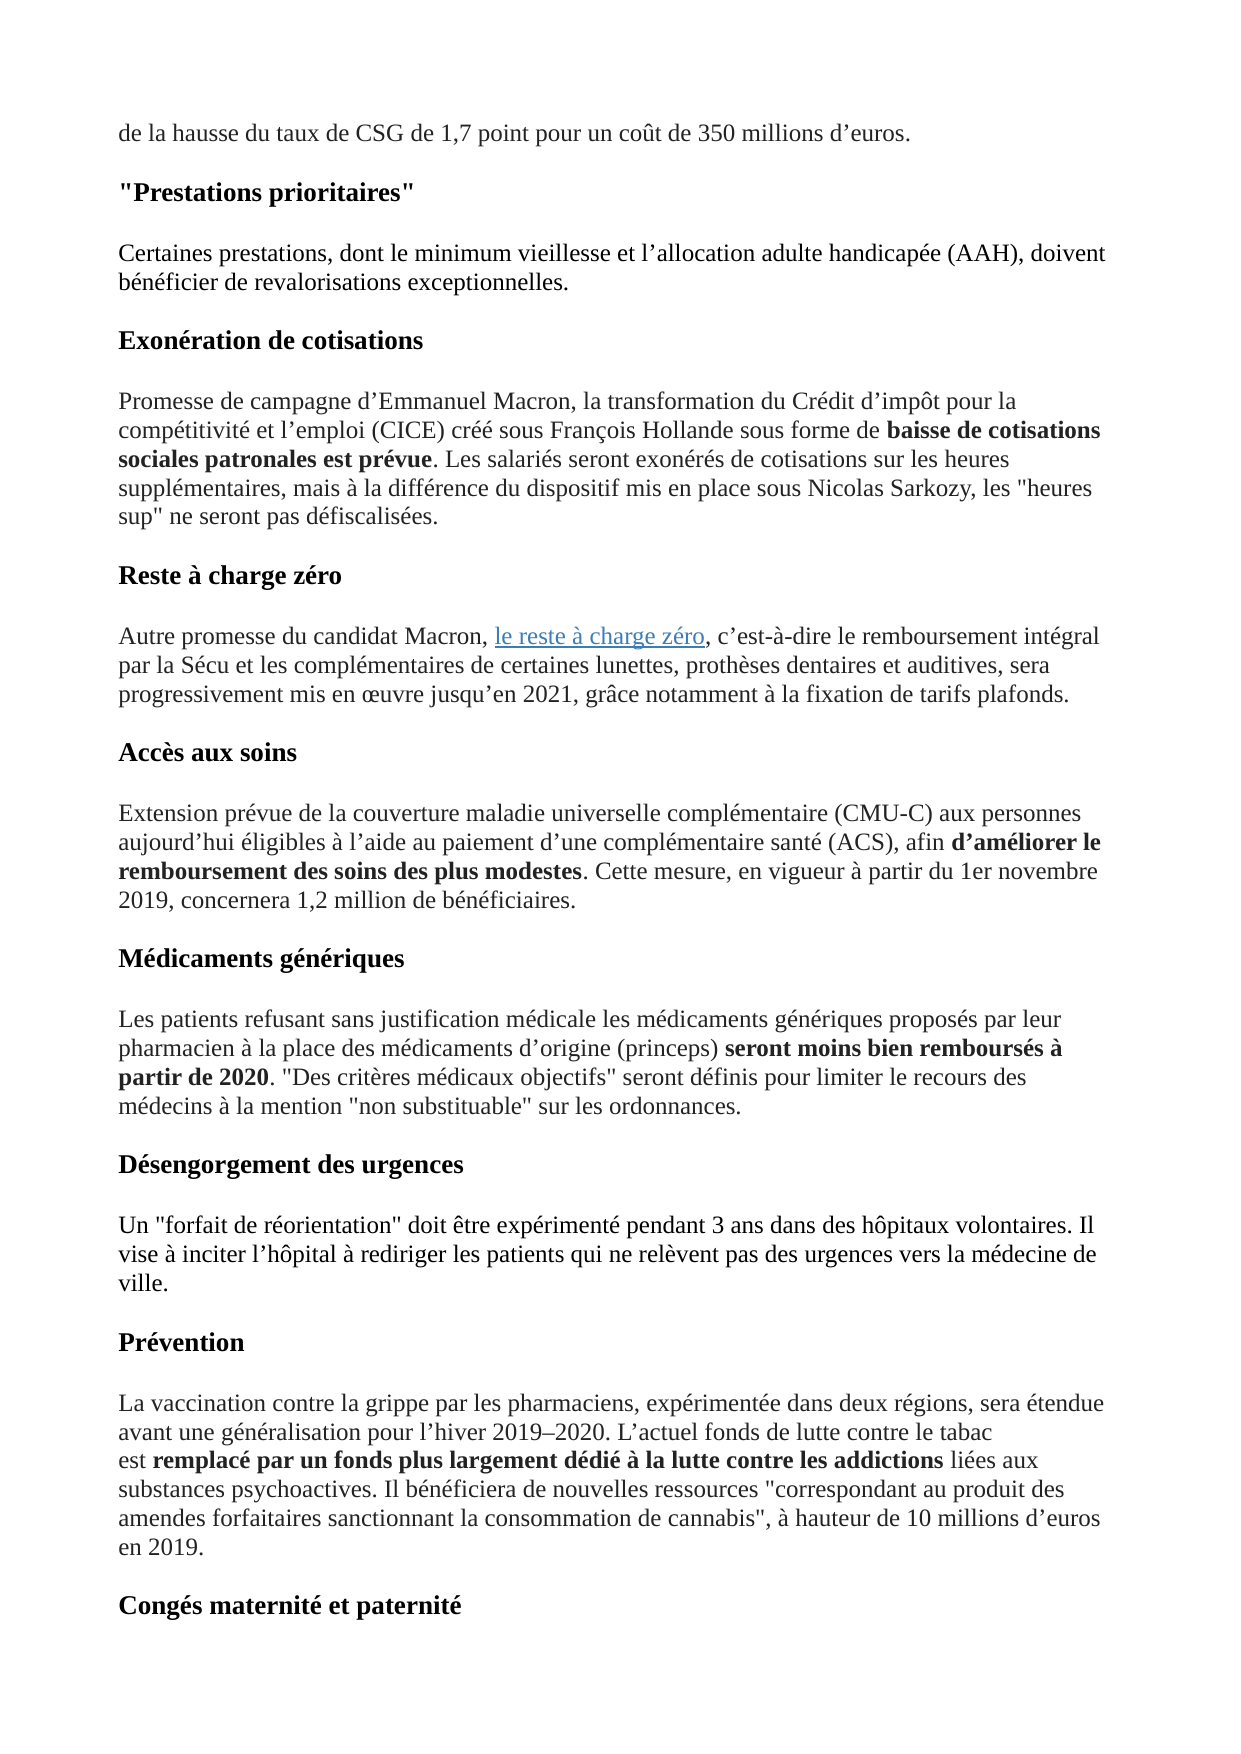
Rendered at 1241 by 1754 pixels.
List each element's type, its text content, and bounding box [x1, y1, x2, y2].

text Congés maternité et paternité [118, 1589, 1122, 1620]
text Certaines prestations, dont le minimum vieillesse et l’allocation adulte handicapée (AAH), doivent bénéficier de revalorisations exceptionnelles. [118, 238, 1122, 295]
text Autre promesse du candidat Macron, le reste à charge zéro, c’est-à-dire le remboursement intégral par la Sécu et les complémentaires de certaines lunettes, prothèses dentaires et auditives, sera progressivement mis en œuvre jusqu’en 2021, grâce notamment à la fixation de tarifs plafonds. [118, 621, 1122, 707]
text Médicaments génériques [118, 942, 1122, 973]
text de la hausse du taux de CSG de 1,7 point pour un coût de 350 millions d’euros. [118, 118, 1122, 147]
text Désengorgement des urgences [118, 1148, 1122, 1179]
text Accès aux soins [118, 736, 1122, 767]
text Reste à charge zéro [118, 559, 1122, 590]
text Les patients refusant sans justification médicale les médicaments génériques proposés par leur pharmacien à la place des médicaments d’origine (princeps) seront moins bien remboursés à partir de 2020. "Des critères médicaux objectifs" seront définis pour limiter le recours des médecins à la mention "non substituable" sur les ordonnances. [118, 1004, 1122, 1119]
text Prévention [118, 1326, 1122, 1357]
text Promesse de campagne d’Emmanuel Macron, la transformation du Crédit d’impôt pour la compétitivité et l’emploi (CICE) créé sous François Hollande sous forme de baisse de cotisations sociales patronales est prévue. Les salariés seront exonérés de cotisations sur les heures supplémentaires, mais à la différence du dispositif mis en place sous Nicolas Sarkozy, les "heures sup" ne seront pas défiscalisées. [118, 386, 1122, 530]
text Exonération de cotisations [118, 324, 1122, 355]
text "Prestations prioritaires" [118, 176, 1122, 207]
text Extension prévue de la couverture maladie universelle complémentaire (CMU-C) aux personnes aujourd’hui éligibles à l’aide au paiement d’une complémentaire santé (ACS), afin d’améliorer le remboursement des soins des plus modestes. Cette mesure, en vigueur à partir du 1er novembre 2019, concernera 1,2 million de bénéficiaires. [118, 798, 1122, 913]
text La vaccination contre la grippe par les pharmaciens, expérimentée dans deux régions, sera étendue avant une généralisation pour l’hiver 2019–2020. L’actuel fonds de lutte contre le tabac est remplacé par un fonds plus largement dédié à la lutte contre les addictions liées aux substances psychoactives. Il bénéficiera de nouvelles ressources "correspondant au produit des amendes forfaitaires sanctionnant la consommation de cannabis", à hauteur de 10 millions d’euros en 2019. [118, 1388, 1122, 1560]
text Un "forfait de réorientation" doit être expérimenté pendant 3 ans dans des hôpitaux volontaires. Il vise à inciter l’hôpital à rediriger les patients qui ne relèvent pas des urgences vers la médecine de ville. [118, 1211, 1122, 1297]
